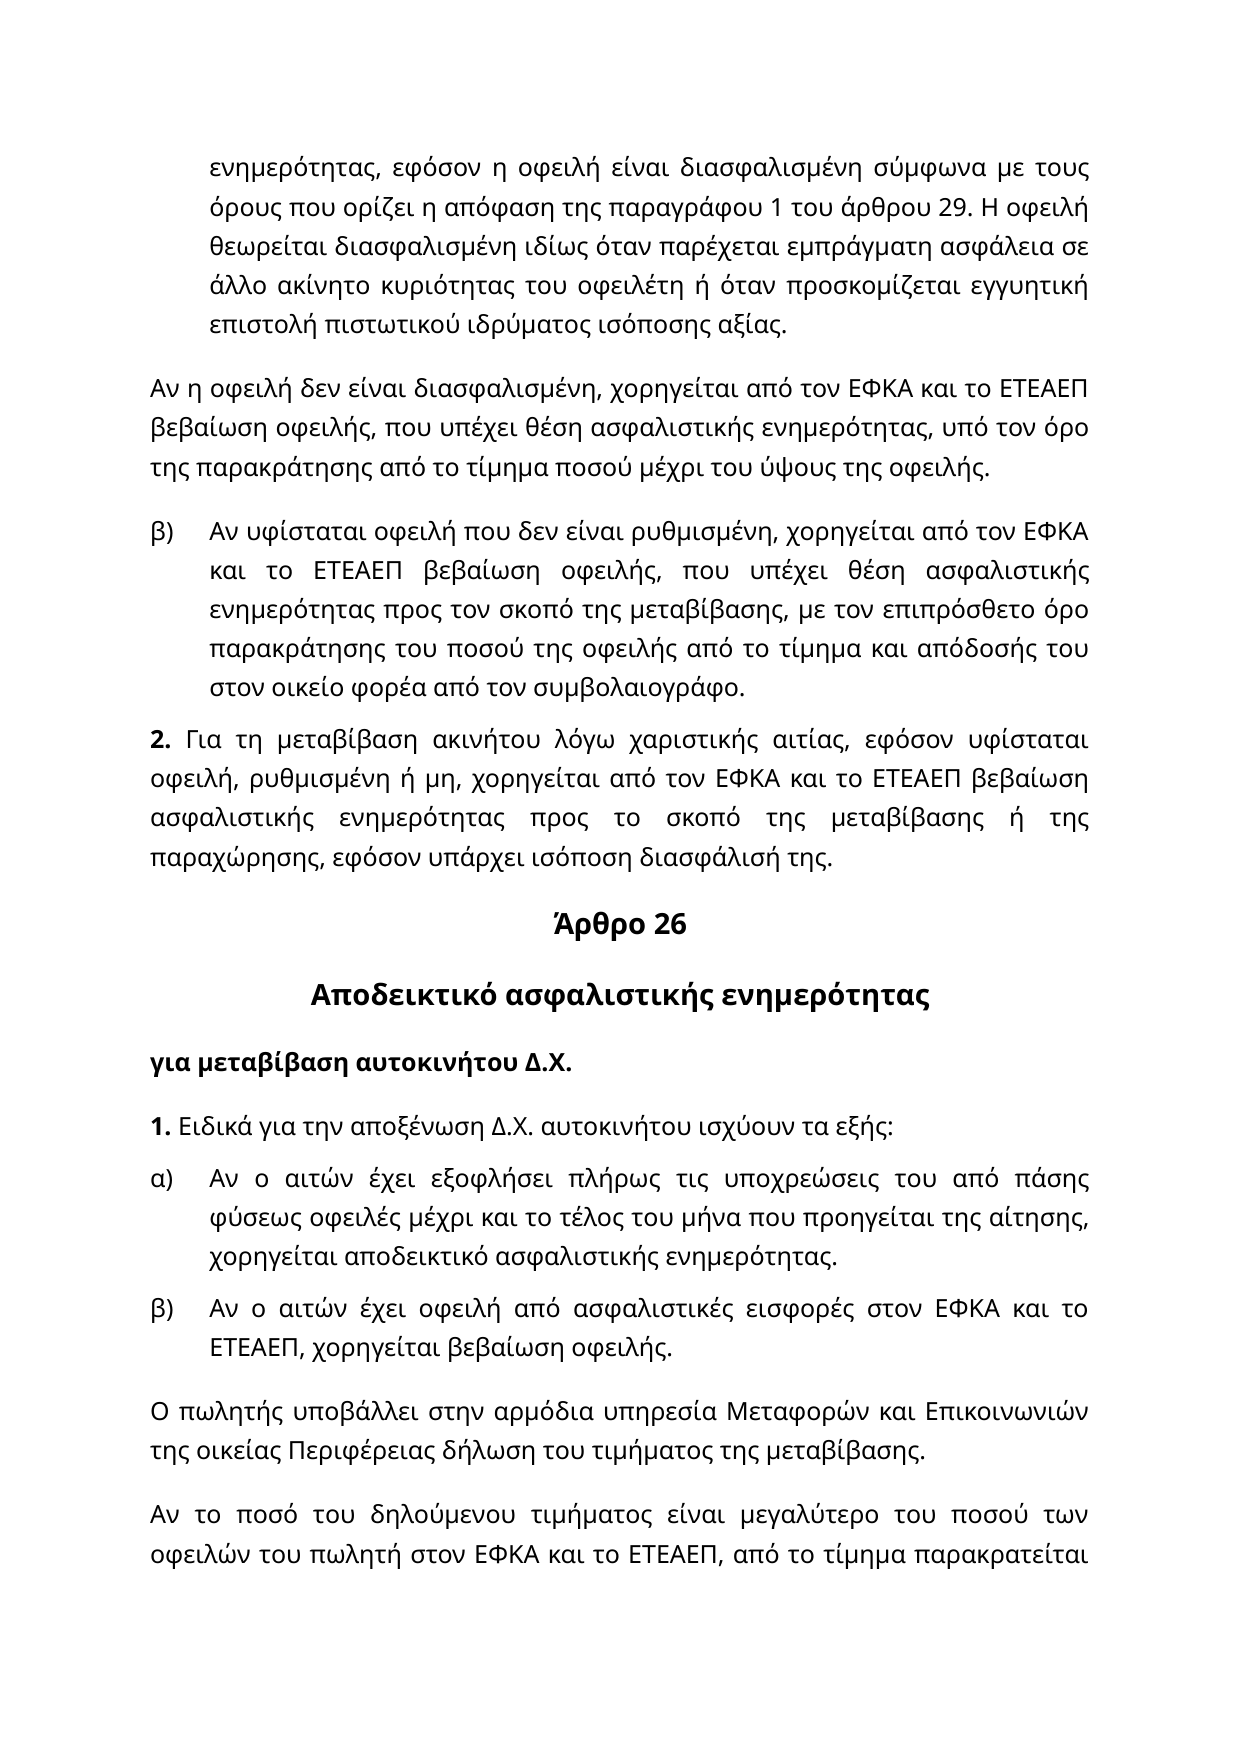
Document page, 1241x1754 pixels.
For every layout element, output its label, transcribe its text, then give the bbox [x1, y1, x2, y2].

list α) Αν ο αιτών έχει εξοφλήσει πλήρως τις υποχρεώσεις του από πάσης φύσεως οφειλές μέχρι και το τέλος του μήνα που προηγείται της αίτησης, χορηγείται αποδεικτικό ασφαλιστικής ενημερότητας. [150, 1160, 1090, 1273]
list β) Αν υφίσταται οφειλή που δεν είναι ρυθμισμένη, χορηγείται από τον ΕΦΚΑ και το ΕΤΕΑΕΠ βεβαίωση οφειλής, που υπέχει θέση ασφαλιστικής ενημερότητας προς τον σκοπό της μεταβίβασης, με τον επιπρόσθετο όρο παρακράτησης του ποσού της οφειλής από το τίμημα και απόδοσής του στον οικείο φορέα από τον συμβολαιογράφο. [150, 513, 1090, 704]
subtitle Αποδεικτικό ασφαλιστικής ενημερότητας [150, 974, 1090, 1014]
text Αν η οφειλή δεν είναι διασφαλισμένη, χορηγείται από τον ΕΦΚΑ και το ΕΤΕΑΕΠ βεβαίωση οφειλής, που υπέχει θέση ασφαλιστικής ενημερότητας, υπό τον όρο της παρακράτησης από το τίμημα ποσού μέχρι του ύψους της οφειλής. [150, 371, 1090, 483]
text Ο πωλητής υποβάλλει στην αρμόδια υπηρεσία Μεταφορών και Επικοινωνιών της οικείας Περιφέρειας δήλωση του τιμήματος της μεταβίβασης. [150, 1394, 1090, 1467]
list β) Αν ο αιτών έχει οφειλή από ασφαλιστικές εισφορές στον ΕΦΚΑ και το ΕΤΕΑΕΠ, χορηγείται βεβαίωση οφειλής. [150, 1290, 1090, 1364]
text Αν το ποσό του δηλούμενου τιμήματος είναι μεγαλύτερο του ποσού των οφειλών του πωλητή στον ΕΦΚΑ και το ΕΤΕΑΕΠ, από το τίμημα παρακρατείται [150, 1497, 1090, 1570]
subtitle Άρθρο 26 [150, 903, 1090, 943]
text για μεταβίβαση αυτοκινήτου Δ.Χ. [150, 1044, 1090, 1079]
list ενημερότητας, εφόσον η οφειλή είναι διασφαλισμένη σύμφωνα με τους όρους που ορίζει η απόφαση της παραγράφου 1 του άρθρου 29. Η οφειλή θεωρείται διασφαλισμένη ιδίως όταν παρέχεται εμπράγματη ασφάλεια σε άλλο ακίνητο κυριότητας του οφειλέτη ή όταν προσκομίζεται εγγυητική επιστολή πιστωτικού ιδρύματος ισόποσης αξίας. [150, 150, 1090, 341]
text 1. Ειδικά για την αποξένωση Δ.Χ. αυτοκινήτου ισχύουν τα εξής: [150, 1109, 1090, 1143]
text 2. Για τη μεταβίβαση ακινήτου λόγω χαριστικής αιτίας, εφόσον υφίσταται οφειλή, ρυθμισμένη ή μη, χορηγείται από τον ΕΦΚΑ και το ΕΤΕΑΕΠ βεβαίωση ασφαλιστικής ενημερότητας προς το σκοπό της μεταβίβασης ή της παραχώρησης, εφόσον υπάρχει ισόποση διασφάλισή της. [150, 722, 1090, 873]
